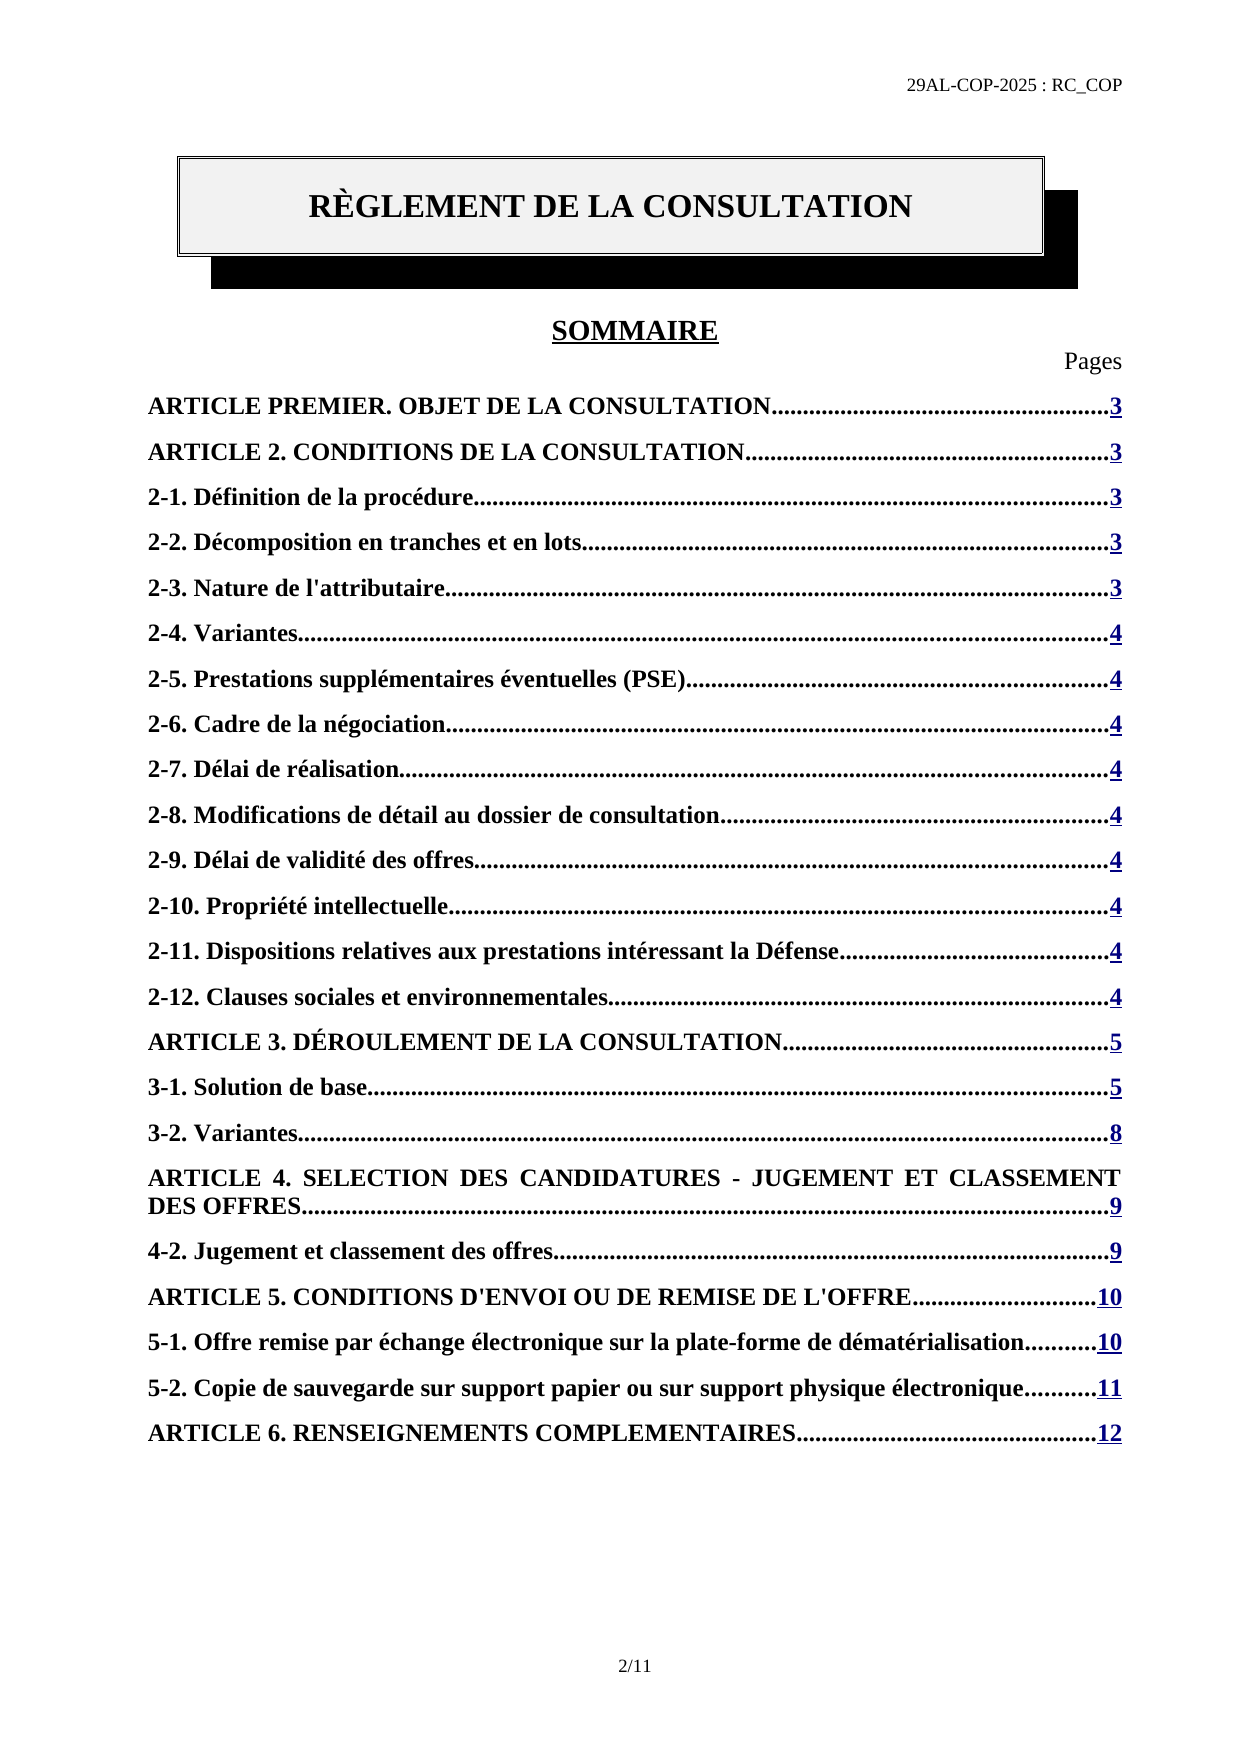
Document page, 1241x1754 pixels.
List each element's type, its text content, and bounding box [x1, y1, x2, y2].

text ARTICLE 6. RENSEIGNEMENTS COMPLEMENTAIRES 12 [148, 1419, 1122, 1447]
text ARTICLE 2. CONDITIONS DE LA CONSULTATION 3 [148, 438, 1122, 465]
text 3-2. Variantes 8 [148, 1119, 1122, 1147]
text 2-9. Délai de validité des offres 4 [148, 846, 1122, 874]
text 5-1. Offre remise par échange électronique sur la plate-forme de dématérialisation 10 [148, 1328, 1122, 1356]
text 2-7. Délai de réalisation 4 [148, 756, 1122, 783]
text 2-8. Modifications de détail au dossier de consultation 4 [148, 801, 1122, 829]
text 4-2. Jugement et classement des offres 9 [148, 1237, 1122, 1265]
text 5-2. Copie de sauvegarde sur support papier ou sur support physique électronique 11 [148, 1374, 1122, 1401]
text RÈGLEMENT DE LA CONSULTATION [178, 157, 1044, 256]
text ARTICLE 4. SELECTION DES CANDIDATURES - JUGEMENT ET CLASSEMENT DES OFFRES 9 [148, 1164, 1122, 1220]
text 2-6. Cadre de la négociation 4 [148, 710, 1122, 738]
text ARTICLE PREMIER. OBJET DE LA CONSULTATION 3 [148, 392, 1122, 420]
text ARTICLE 3. DÉROULEMENT DE LA CONSULTATION 5 [148, 1028, 1122, 1056]
text 2-1. Définition de la procédure 3 [148, 483, 1122, 511]
text 2-3. Nature de l'attributaire 3 [148, 574, 1122, 602]
text SOMMAIRE [148, 314, 1122, 347]
text 2-5. Prestations supplémentaires éventuelles (PSE) 4 [148, 665, 1122, 692]
text 2-10. Propriété intellectuelle 4 [148, 892, 1122, 919]
text ARTICLE 5. CONDITIONS D'ENVOI OU DE REMISE DE L'OFFRE 10 [148, 1283, 1122, 1311]
text 2-2. Décomposition en tranches et en lots 3 [148, 528, 1122, 556]
text 2-11. Dispositions relatives aux prestations intéressant la Défense 4 [148, 937, 1122, 965]
text 2-4. Variantes 4 [148, 619, 1122, 647]
text Pages [148, 347, 1122, 374]
text 3-1. Solution de base 5 [148, 1073, 1122, 1101]
text 2-12. Clauses sociales et environnementales 4 [148, 983, 1122, 1010]
